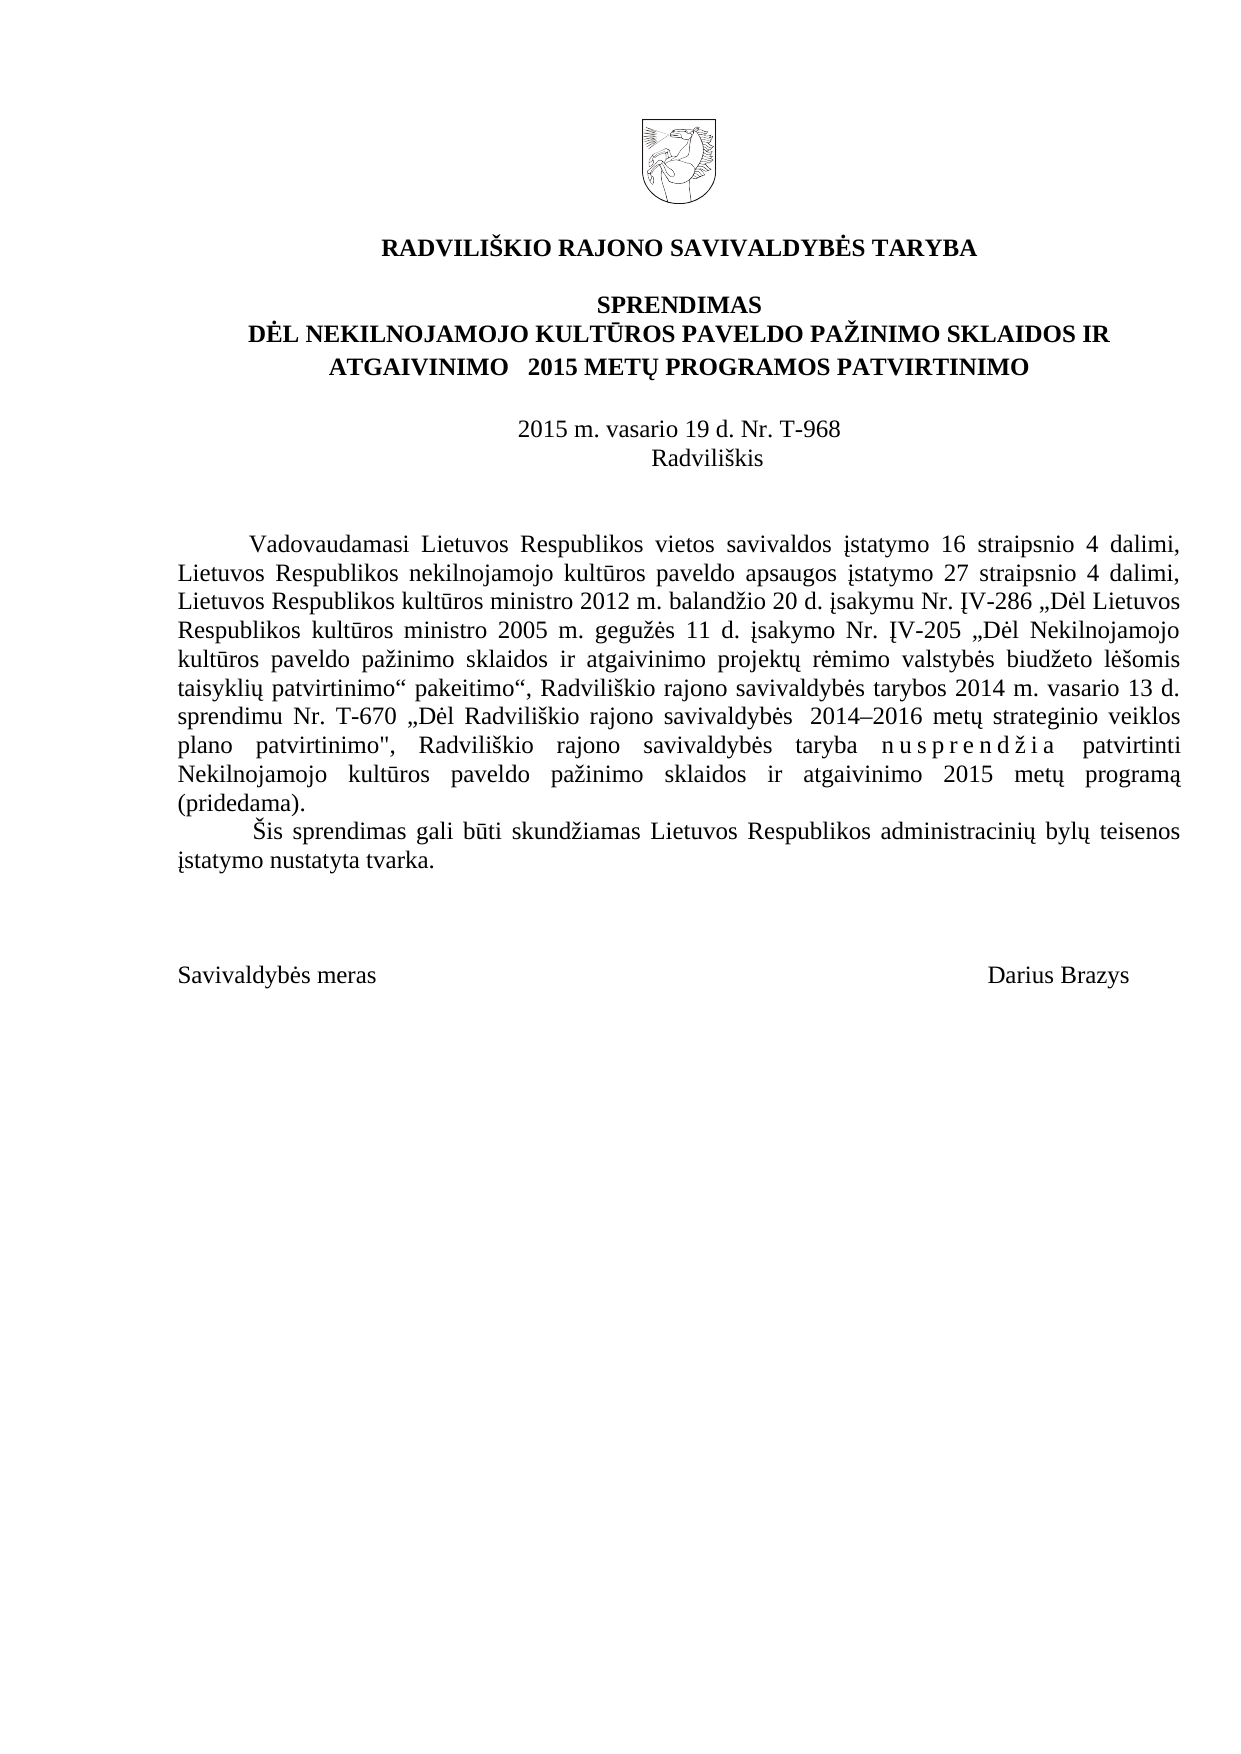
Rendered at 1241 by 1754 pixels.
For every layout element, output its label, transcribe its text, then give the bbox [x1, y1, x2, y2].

text Savivaldybės meras Darius Brazys [177, 960, 1181, 989]
text Radviliškis [177, 443, 1181, 471]
text SPRENDIMAS [177, 290, 1181, 319]
text DĖL NEKILNOJAMOJO KULTŪROS PAVELDO PAŽINIMO SKLAIDOS IR ATGAIVINIMO 2015 metų PROGRAMOS Patvirtinimo [177, 319, 1181, 381]
text 2015 m. vasario 19 d. Nr. T-968 [177, 414, 1181, 443]
text Vadovaudamasi Lietuvos Respublikos vietos savivaldos įstatymo 16 straipsnio 4 dalimi, Lietuvos Respublikos nekilnojamojo kultūros paveldo apsaugos įstatymo 27 straipsnio 4 dalimi, Lietuvos Respublikos kultūros ministro 2012 m. balandžio 20 d. įsakymu Nr. ĮV-286 „Dėl Lietuvos Respublikos kultūros ministro 2005 m. gegužės 11 d. įsakymo Nr. ĮV-205 „Dėl Nekilnojamojo kultūros paveldo pažinimo sklaidos ir atgaivinimo projektų rėmimo valstybės biudžeto lėšomis taisyklių patvirtinimo“ pakeitimo“, Radviliškio rajono savivaldybės tarybos 2014 m. vasario 13 d. sprendimu Nr. T-670 „Dėl Radviliškio rajono savivaldybės 2014–2016 metų strateginio veiklos plano patvirtinimo", Radviliškio rajono savivaldybės taryba nusprendžia patvirtinti Nekilnojamojo kultūros paveldo pažinimo sklaidos ir atgaivinimo 2015 metų programą (pridedama). [177, 529, 1181, 816]
text RADVILIŠKIO RAJONO SAVIVALDYBĖS TARYBA [177, 233, 1181, 262]
text Šis sprendimas gali būti skundžiamas Lietuvos Respublikos administracinių bylų teisenos įstatymo nustatyta tvarka. [177, 816, 1181, 874]
